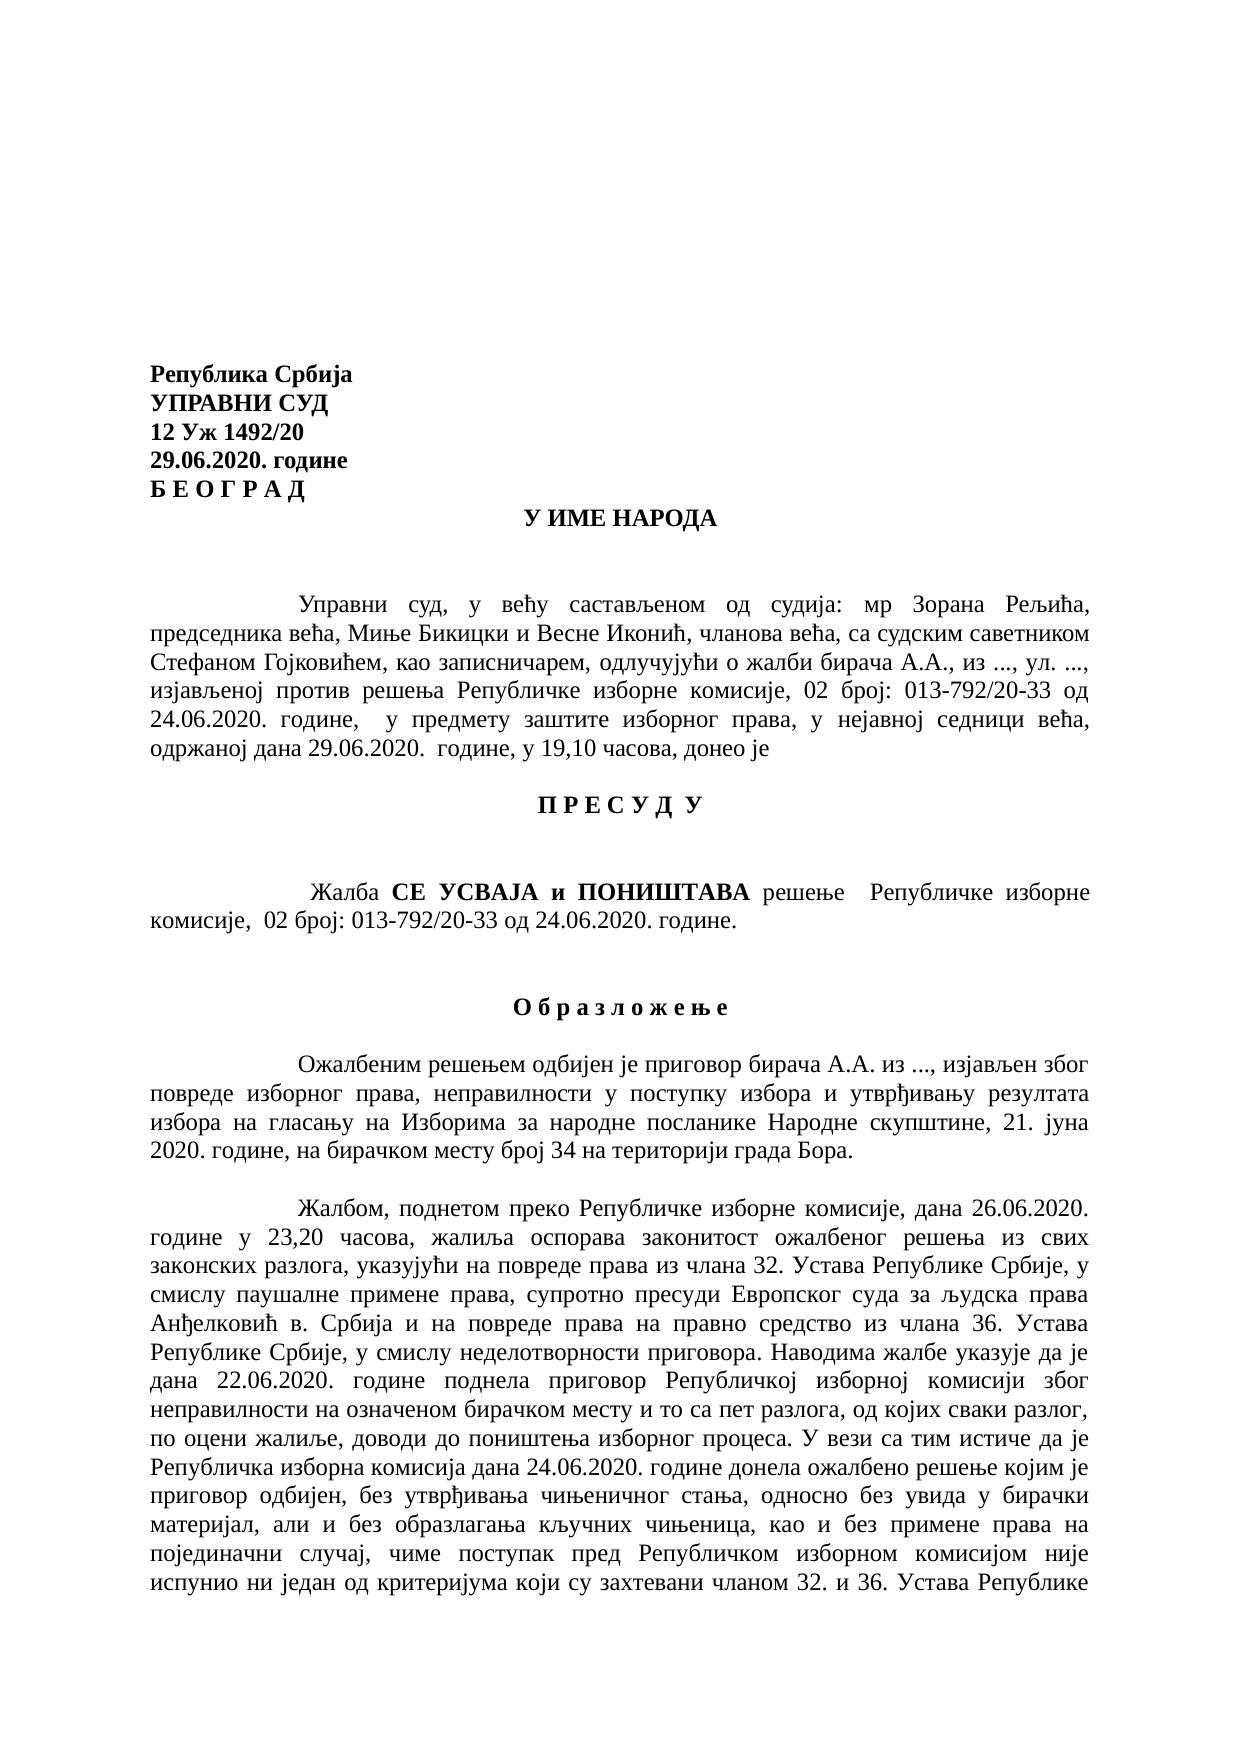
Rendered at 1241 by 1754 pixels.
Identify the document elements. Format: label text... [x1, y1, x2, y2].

text Б Е О Г Р А Д [150, 474, 1090, 503]
text О б р а з л о ж е њ е [150, 992, 1090, 1020]
text Ожалбеним решењем одбијен је приговор бирача A.A. из ..., изјављен због повреде изборног права, неправилности у поступку избора и утврђивању резултата избора на гласању на Изборима за народне посланике Народне скупштине, 21. јуна 2020. године, на бирачком месту број 34 на територији града Бора. [150, 1049, 1090, 1164]
text У ИМЕ НАРОДА [150, 503, 1090, 532]
text 29.06.2020. године [150, 445, 1090, 474]
text 12 Уж 1492/20 [150, 417, 1090, 445]
text Жалбом, поднетом преко Републичке изборне комисије, дана 26.06.2020. године у 23,20 часова, жалиља оспорава законитост ожалбеног решења из свих законских разлога, указујући на повреде права из члана 32. Устава Републике Србије, у смислу паушалне примене права, супротно пресуди Европског суда за људска права Анђелковић в. Србија и на повреде права на правно средство из члана 36. Устава Републике Србије, у смислу неделотворности приговора. Наводима жалбе указује да је дана 22.06.2020. године поднела приговор Републичкоj изборној комисији због неправилности на означеном бирачком месту и то са пет разлога, од којих сваки разлог, по оцени жалиље, доводи до поништења изборног процеса. У вези са тим истиче да је Републичка изборна комисија дана 24.06.2020. године донела ожалбено решење којим је приговор одбијен, без утврђивања чињеничног стања, односно без увида у бирачки материјал, али и без образлагања кључних чињеница, као и без примене права на појединачни случај, чиме поступак пред Републичком изборном комисијом није испунио ни један од критеријума који су захтевани чланом 32. и 36. Устава Републике [150, 1193, 1090, 1595]
text Жалба СЕ УСВАЈА и ПОНИШТАВА решење Републичке изборне комисије, 02 број: 013-792/20-33 од 24.06.2020. године. [150, 877, 1090, 934]
text УПРАВНИ СУД [150, 388, 1090, 417]
text П Р Е С У Д У [150, 790, 1090, 819]
text Република Србија [150, 148, 1090, 388]
text Управни суд, у већу састављеном од судија: мр Зорана Рељића, председника већа, Миње Бикицки и Весне Иконић, чланова већа, са судским саветником Стефаном Гојковићем, као записничарем, одлучујући о жалби бирача A.A., из ..., ул. ..., изјављеној против решења Републичке изборне комисије, 02 број: 013-792/20-33 од 24.06.2020. године, у предмету заштите изборног права, у нејавној седници већа, одржаној дана 29.06.2020. године, у 19,10 часова, донео је [150, 589, 1090, 762]
